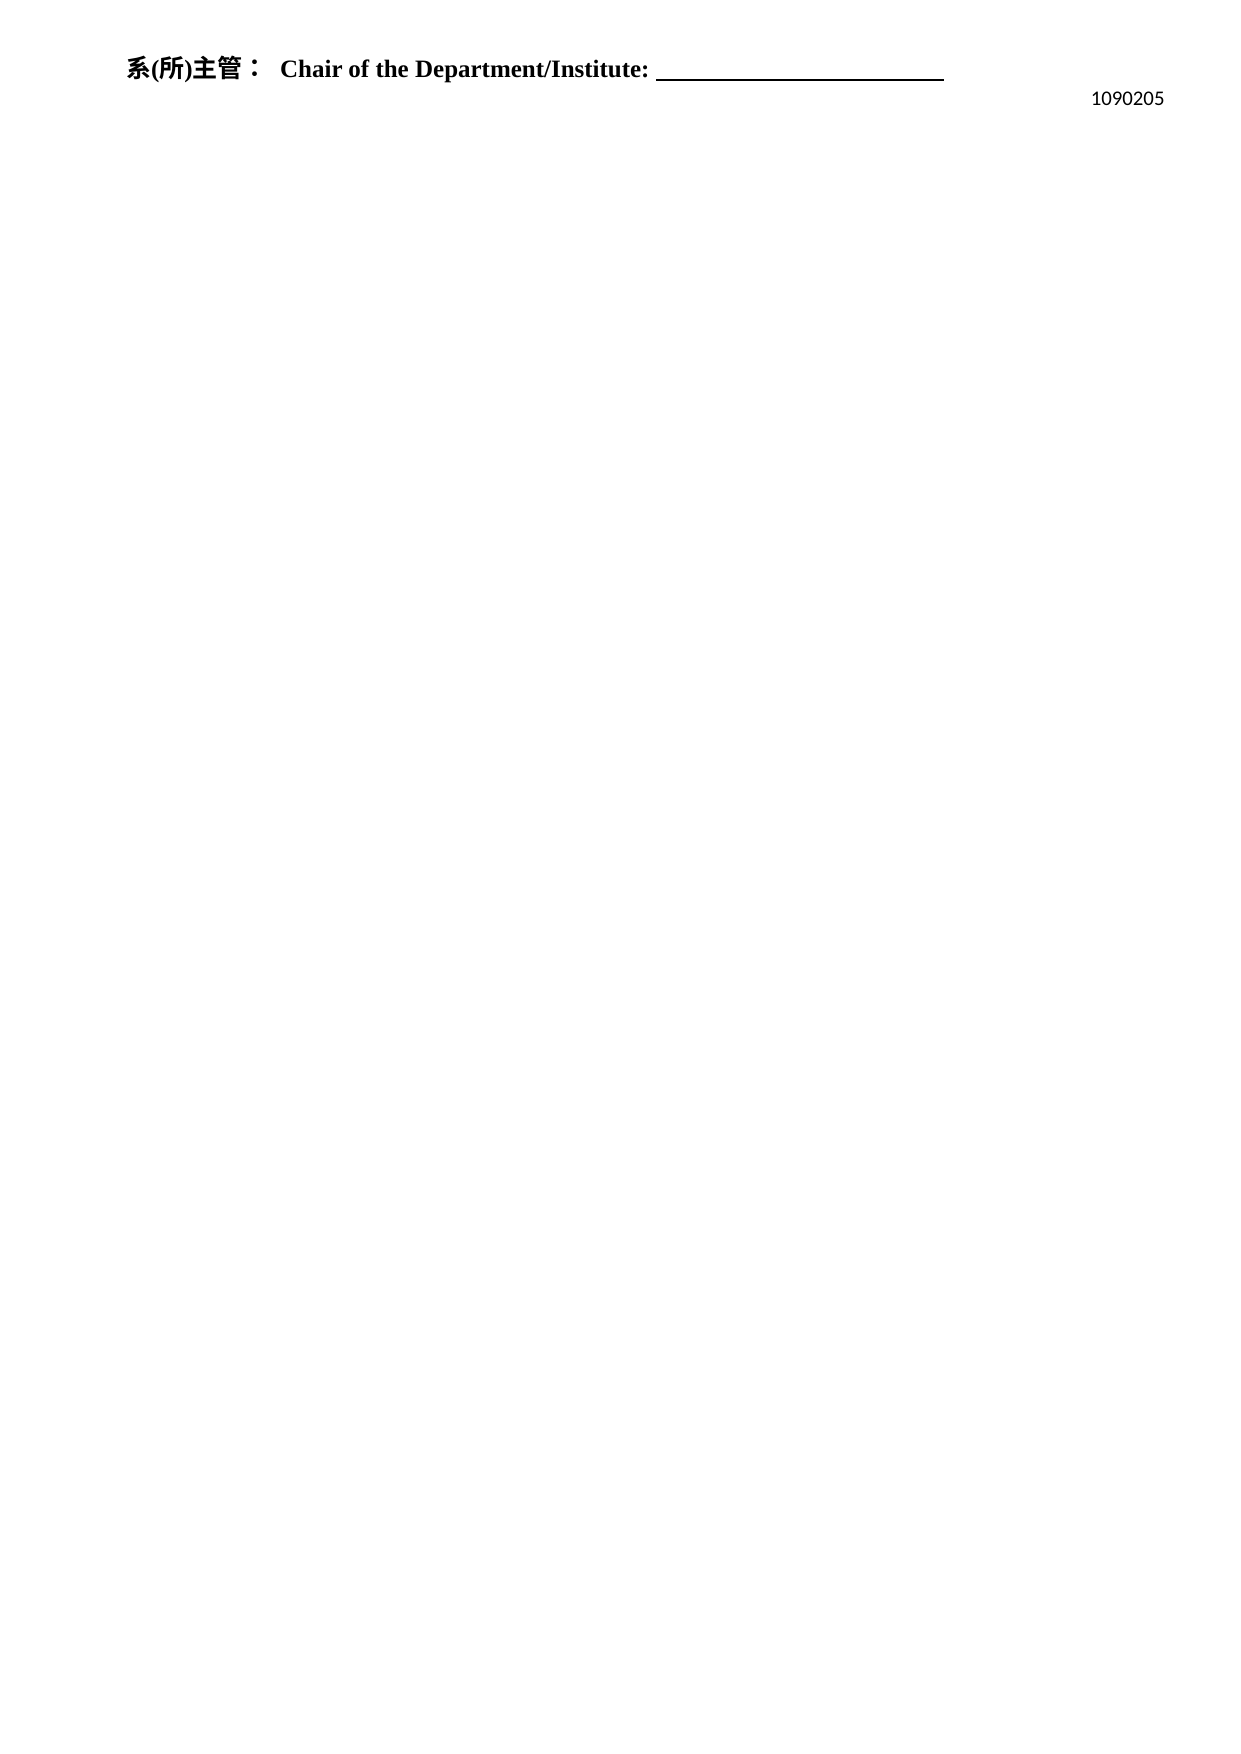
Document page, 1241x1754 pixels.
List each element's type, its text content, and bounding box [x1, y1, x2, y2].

text 系(所)主管： Chair of the Department/Institute: [126, 48, 1204, 122]
text 1090205 [1091, 85, 1189, 110]
